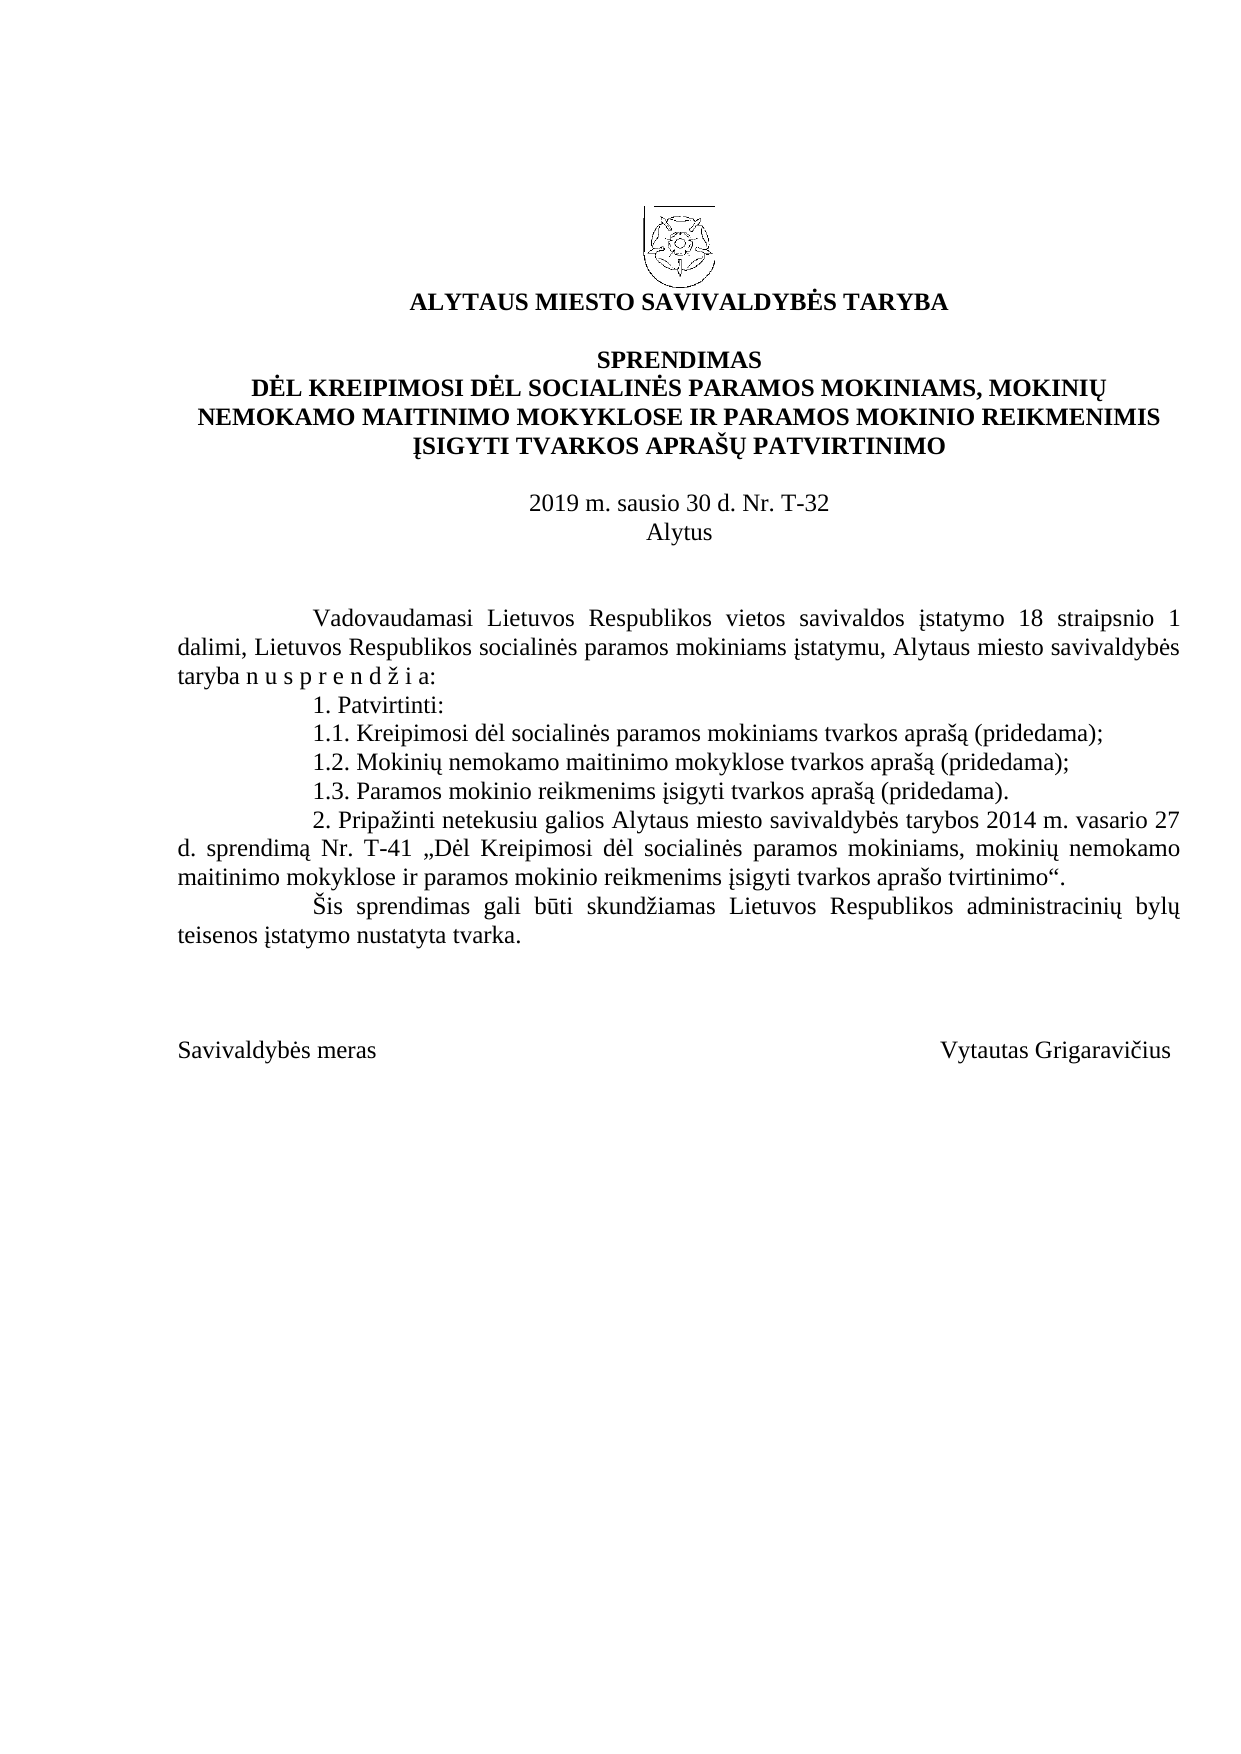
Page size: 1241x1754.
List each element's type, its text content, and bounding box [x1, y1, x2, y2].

text ALYTAUS MIESTO SAVIVALDYBĖS TARYBA [177, 287, 1181, 316]
text SPRENDIMAS [177, 345, 1181, 373]
text 1. Patvirtinti: [177, 690, 1181, 718]
text 1.2. Mokinių nemokamo maitinimo mokyklose tvarkos aprašą (pridedama); [177, 747, 1181, 776]
text Šis sprendimas gali būti skundžiamas Lietuvos Respublikos administracinių bylų teisenos įstatymo nustatyta tvarka. [177, 891, 1181, 948]
text 1.1. Kreipimosi dėl socialinės paramos mokiniams tvarkos aprašą (pridedama); [177, 718, 1181, 747]
text DĖL KREIPIMOSI DĖL SOCIALINĖS PARAMOS MOKINIAMS, MOKINIŲ NEMOKAMO MAITINIMO MOKYKLOSE IR PARAMOS MOKINIO REIKMENIMIS ĮSIGYTI TVARKOS APRAŠŲ PATVIRTINIMO [177, 373, 1181, 460]
text 2019 m. sausio 30 d. Nr. T-32 [177, 488, 1181, 517]
text Vadovaudamasi Lietuvos Respublikos vietos savivaldos įstatymo 18 straipsnio 1 dalimi, Lietuvos Respublikos socialinės paramos mokiniams įstatymu, Alytaus miesto savivaldybės taryba n u s p r e n d ž i a: [177, 603, 1181, 690]
text Savivaldybės meras Vytautas Grigaravičius [177, 1035, 1181, 1063]
text 2. Pripažinti netekusiu galios Alytaus miesto savivaldybės tarybos 2014 m. vasario 27 d. sprendimą Nr. T-41 „Dėl Kreipimosi dėl socialinės paramos mokiniams, mokinių nemokamo maitinimo mokyklose ir paramos mokinio reikmenims įsigyti tvarkos aprašo tvirtinimo“. [177, 805, 1181, 891]
text Alytus [177, 517, 1181, 546]
text 1.3. Paramos mokinio reikmenims įsigyti tvarkos aprašą (pridedama). [177, 776, 1181, 805]
